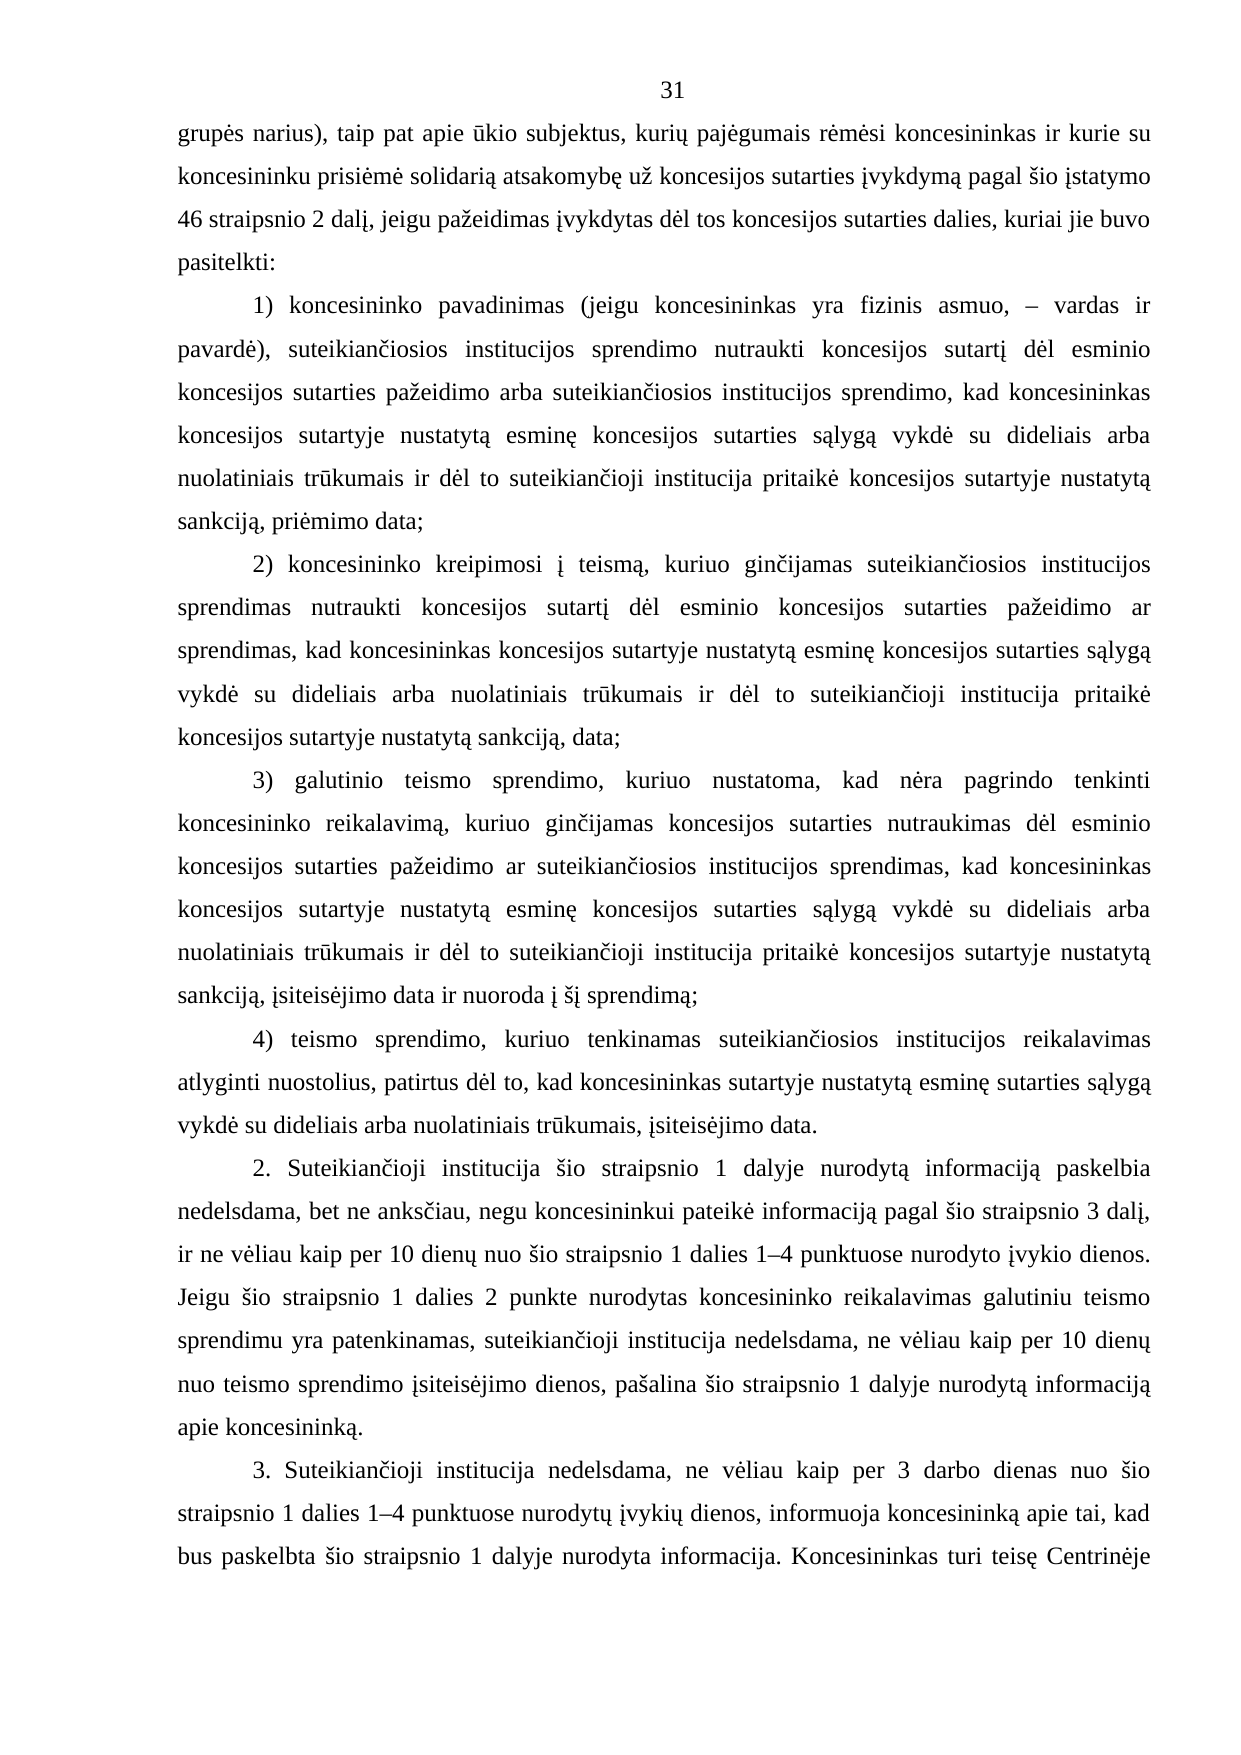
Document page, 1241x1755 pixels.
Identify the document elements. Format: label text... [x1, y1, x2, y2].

text 2) koncesininko kreipimosi į teismą, kuriuo ginčijamas suteikiančiosios institucijos sprendimas nutraukti koncesijos sutartį dėl esminio koncesijos sutarties pažeidimo ar sprendimas, kad koncesininkas koncesijos sutartyje nustatytą esminę koncesijos sutarties sąlygą vykdė su dideliais arba nuolatiniais trūkumais ir dėl to suteikiančioji institucija pritaikė koncesijos sutartyje nustatytą sankciją, data; [177, 549, 1152, 751]
text 3. Suteikiančioji institucija nedelsdama, ne vėliau kaip per 3 darbo dienas nuo šio straipsnio 1 dalies 1–4 punktuose nurodytų įvykių dienos, informuoja koncesininką apie tai, kad bus paskelbta šio straipsnio 1 dalyje nurodyta informacija. Koncesininkas turi teisę Centrinėje [177, 1455, 1152, 1570]
text 3) galutinio teismo sprendimo, kuriuo nustatoma, kad nėra pagrindo tenkinti koncesininko reikalavimą, kuriuo ginčijamas koncesijos sutarties nutraukimas dėl esminio koncesijos sutarties pažeidimo ar suteikiančiosios institucijos sprendimas, kad koncesininkas koncesijos sutartyje nustatytą esminę koncesijos sutarties sąlygą vykdė su dideliais arba nuolatiniais trūkumais ir dėl to suteikiančioji institucija pritaikė koncesijos sutartyje nustatytą sankciją, įsiteisėjimo data ir nuoroda į šį sprendimą; [177, 765, 1152, 1009]
text 4) teismo sprendimo, kuriuo tenkinamas suteikiančiosios institucijos reikalavimas atlyginti nuostolius, patirtus dėl to, kad koncesininkas sutartyje nustatytą esminę sutarties sąlygą vykdė su dideliais arba nuolatiniais trūkumais, įsiteisėjimo data. [177, 1024, 1152, 1139]
text grupės narius), taip pat apie ūkio subjektus, kurių pajėgumais rėmėsi koncesininkas ir kurie su koncesininku prisiėmė solidarią atsakomybę už koncesijos sutarties įvykdymą pagal šio įstatymo 46 straipsnio 2 dalį, jeigu pažeidimas įvykdytas dėl tos koncesijos sutarties dalies, kuriai jie buvo pasitelkti: [177, 118, 1152, 276]
text 1) koncesininko pavadinimas (jeigu koncesininkas yra fizinis asmuo, – vardas ir pavardė), suteikiančiosios institucijos sprendimo nutraukti koncesijos sutartį dėl esminio koncesijos sutarties pažeidimo arba suteikiančiosios institucijos sprendimo, kad koncesininkas koncesijos sutartyje nustatytą esminę koncesijos sutarties sąlygą vykdė su dideliais arba nuolatiniais trūkumais ir dėl to suteikiančioji institucija pritaikė koncesijos sutartyje nustatytą sankciją, priėmimo data; [177, 291, 1152, 535]
text 2. Suteikiančioji institucija šio straipsnio 1 dalyje nurodytą informaciją paskelbia nedelsdama, bet ne anksčiau, negu koncesininkui pateikė informaciją pagal šio straipsnio 3 dalį, ir ne vėliau kaip per 10 dienų nuo šio straipsnio 1 dalies 1–4 punktuose nurodyto įvykio dienos. Jeigu šio straipsnio 1 dalies 2 punkte nurodytas koncesininko reikalavimas galutiniu teismo sprendimu yra patenkinamas, suteikiančioji institucija nedelsdama, ne vėliau kaip per 10 dienų nuo teismo sprendimo įsiteisėjimo dienos, pašalina šio straipsnio 1 dalyje nurodytą informaciją apie koncesininką. [177, 1153, 1152, 1441]
